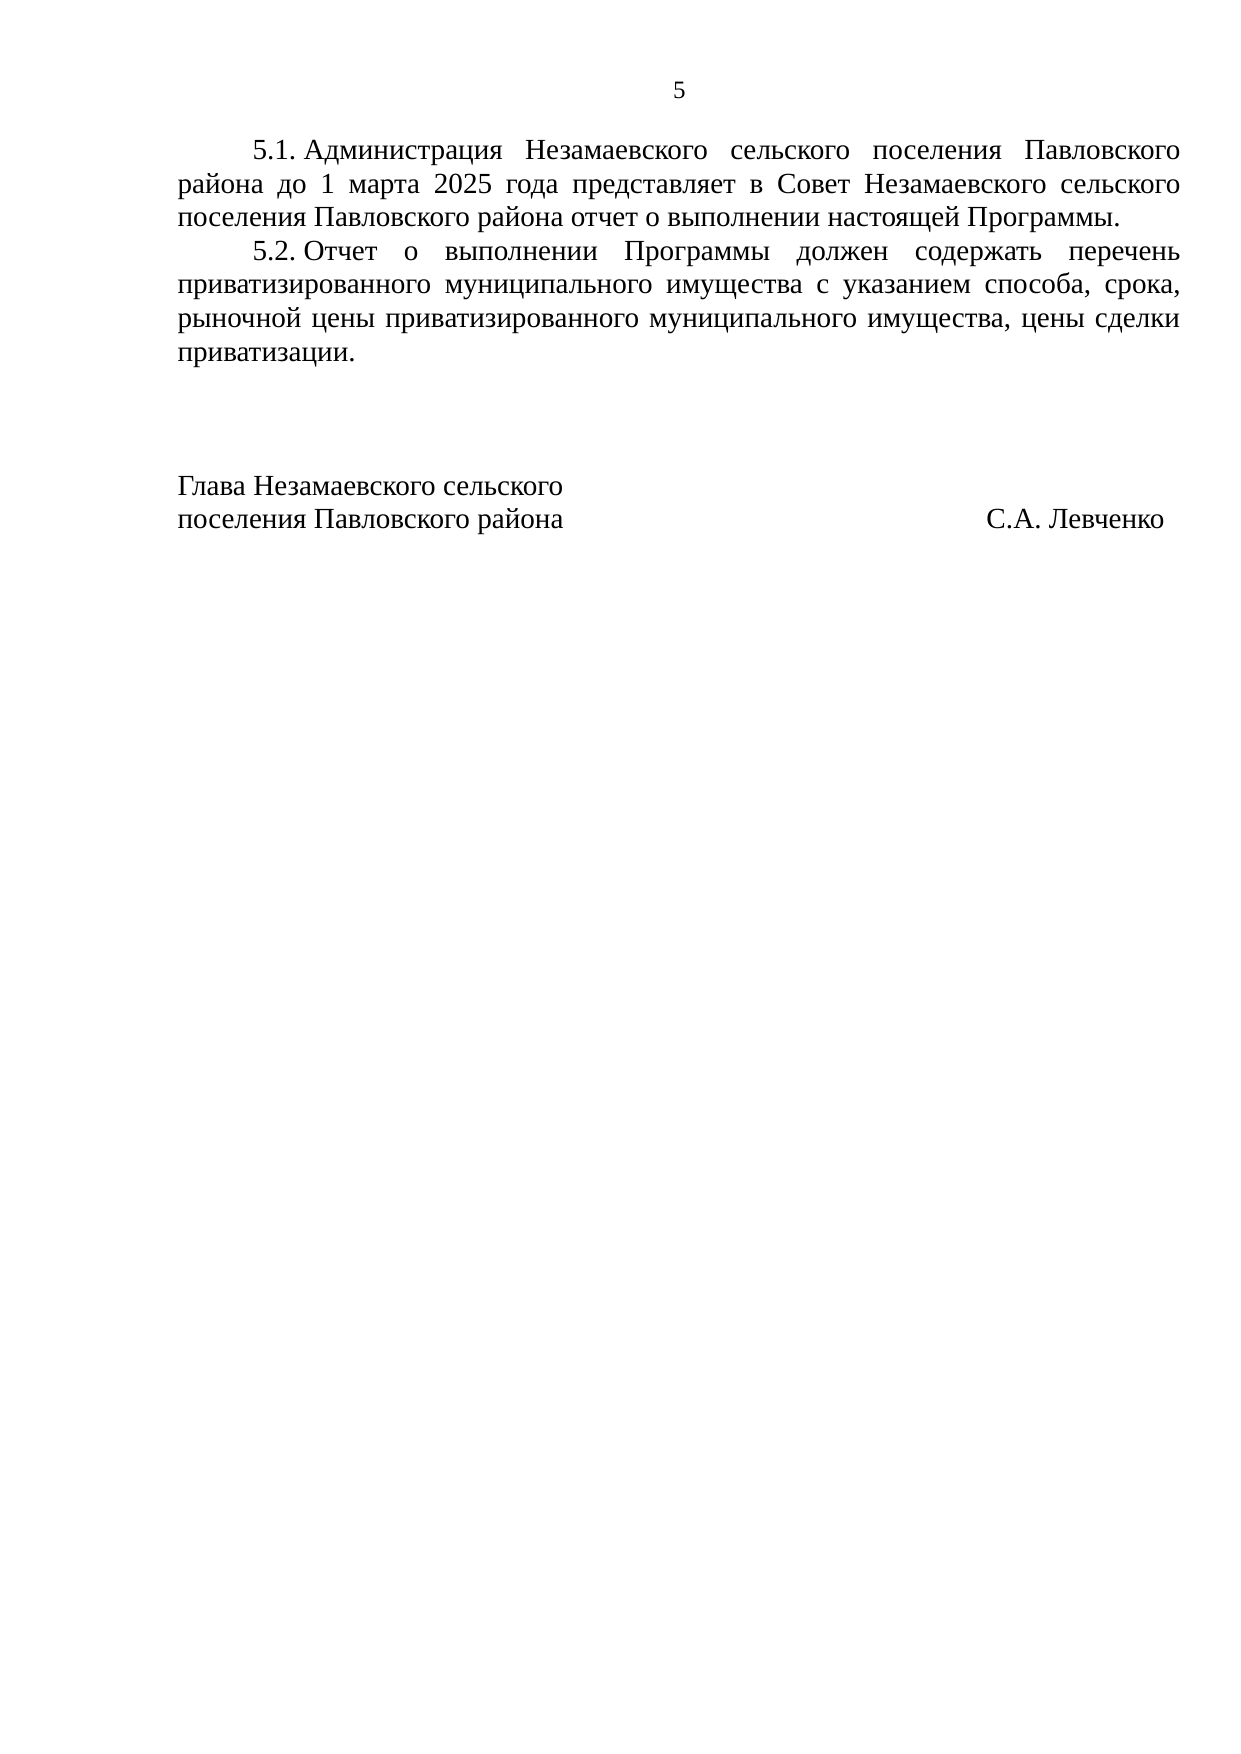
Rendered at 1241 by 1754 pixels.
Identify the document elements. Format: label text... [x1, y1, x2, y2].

text поселения Павловского района С.А. Левченко [177, 501, 1181, 535]
text 5.2. Отчет о выполнении Программы должен содержать перечень приватизированного муниципального имущества с указанием способа, срока, рыночной цены приватизированного муниципального имущества, цены сделки приватизации. [177, 233, 1181, 367]
text Глава Незамаевского сельского [177, 468, 1181, 501]
text 5.1. Администрация Незамаевского сельского поселения Павловского района до 1 марта 2025 года представляет в Совет Незамаевского сельского поселения Павловского района отчет о выполнении настоящей Программы. [177, 132, 1181, 233]
